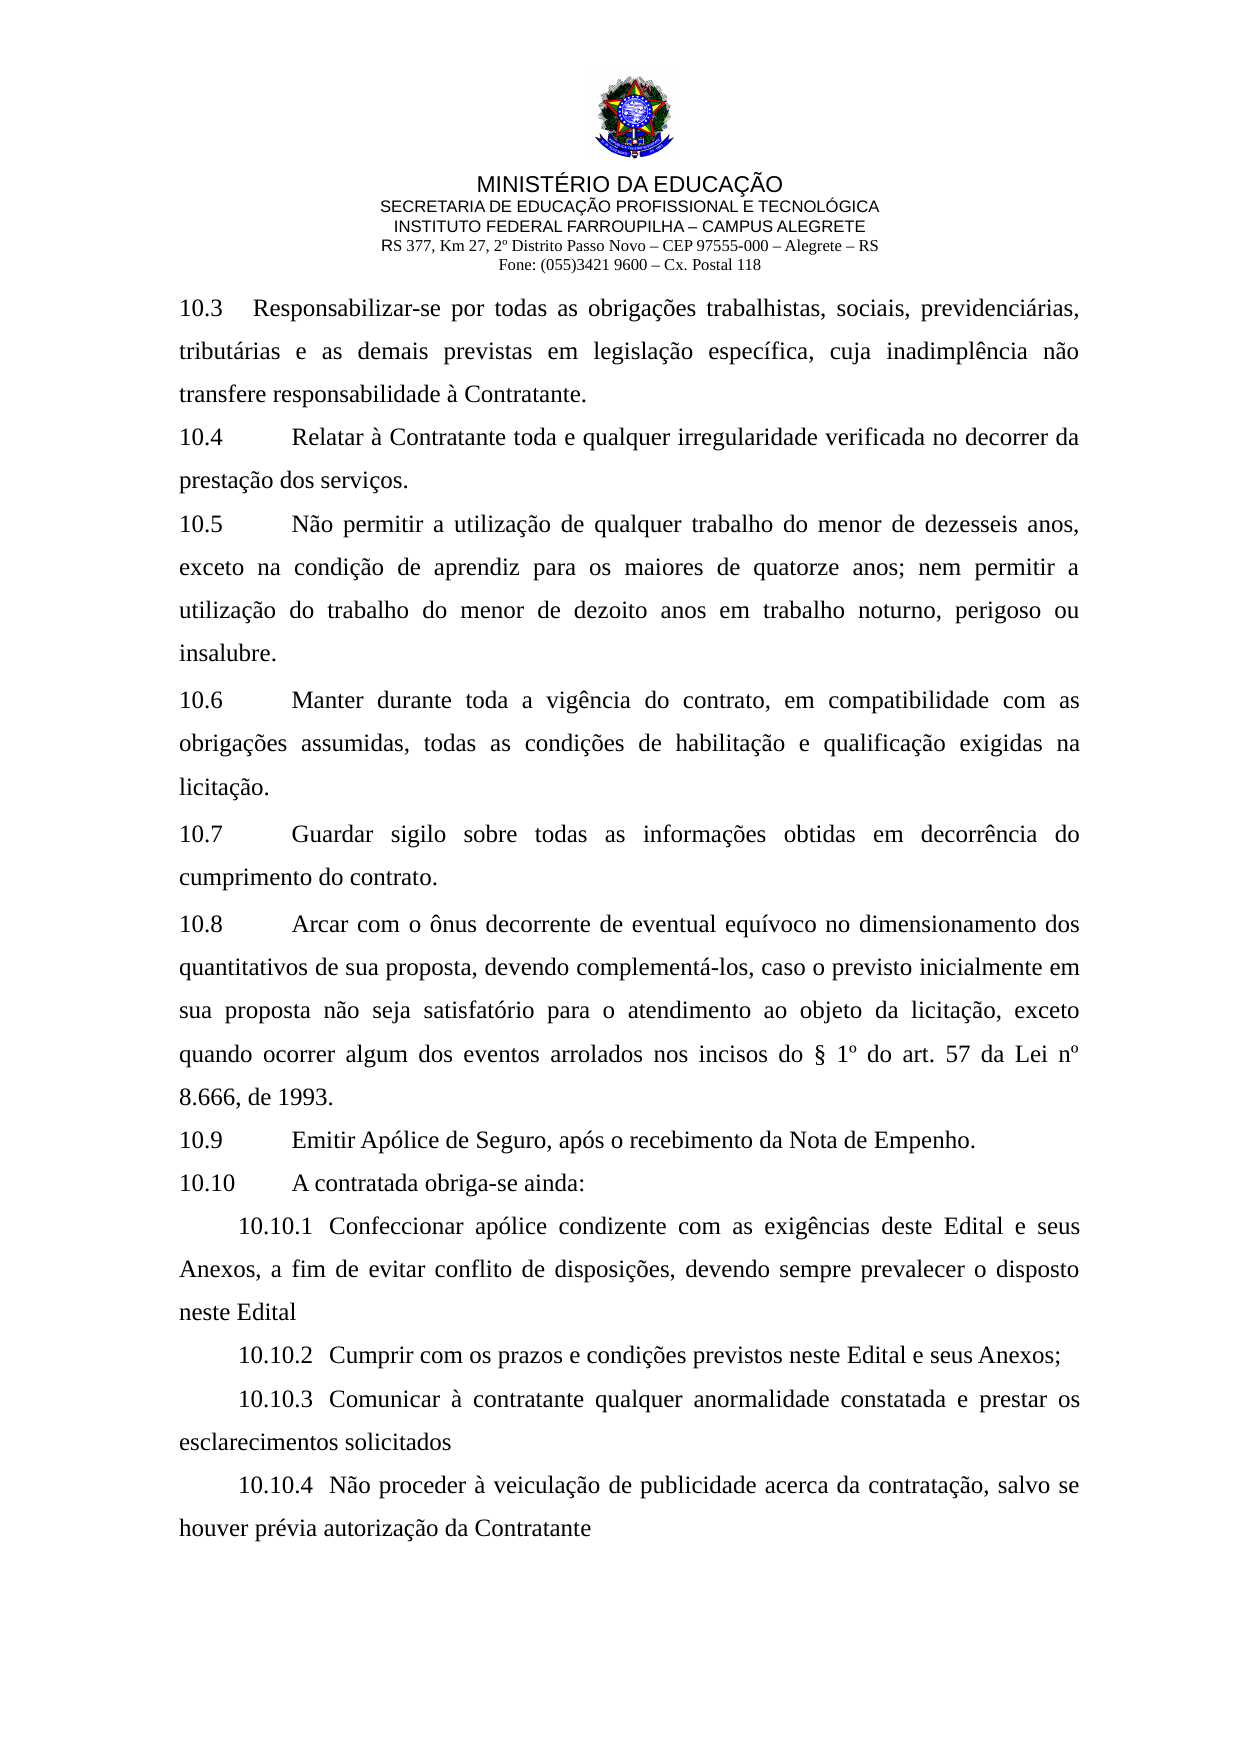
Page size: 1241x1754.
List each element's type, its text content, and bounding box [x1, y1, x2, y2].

list Responsabilizar-se por todas as obrigações trabalhistas, sociais, previdenciárias, tributárias e as demais previstas em legislação específica, cuja inadimplência não transfere responsabilidade à Contratante. [179, 293, 1081, 408]
list Comunicar à contratante qualquer anormalidade constatada e prestar os esclarecimentos solicitados [179, 1384, 1081, 1456]
list Confeccionar apólice condizente com as exigências deste Edital e seus Anexos, a fim de evitar conflito de disposições, devendo sempre prevalecer o disposto neste Edital [179, 1211, 1081, 1326]
list Guardar sigilo sobre todas as informações obtidas em decorrência do cumprimento do contrato. [179, 819, 1081, 891]
list Relatar à Contratante toda e qualquer irregularidade verificada no decorrer da prestação dos serviços. [179, 422, 1081, 494]
list A contratada obriga-se ainda: [179, 1168, 1081, 1197]
list Emitir Apólice de Seguro, após o recebimento da Nota de Empenho. [179, 1125, 1081, 1154]
list Arcar com o ônus decorrente de eventual equívoco no dimensionamento dos quantitativos de sua proposta, devendo complementá-los, caso o previsto inicialmente em sua proposta não seja satisfatório para o atendimento ao objeto da licitação, exceto quando ocorrer algum dos eventos arrolados nos incisos do § 1º do art. 57 da Lei nº 8.666, de 1993. [179, 909, 1081, 1111]
list Não proceder à veiculação de publicidade acerca da contratação, salvo se houver prévia autorização da Contratante [179, 1470, 1081, 1542]
list Cumprir com os prazos e condições previstos neste Edital e seus Anexos; [179, 1341, 1081, 1369]
list Manter durante toda a vigência do contrato, em compatibilidade com as obrigações assumidas, todas as condições de habilitação e qualificação exigidas na licitação. [179, 685, 1081, 800]
picture [589, 70, 675, 159]
list Não permitir a utilização de qualquer trabalho do menor de dezesseis anos, exceto na condição de aprendiz para os maiores de quatorze anos; nem permitir a utilização do trabalho do menor de dezoito anos em trabalho noturno, perigoso ou insalubre. [179, 509, 1081, 667]
